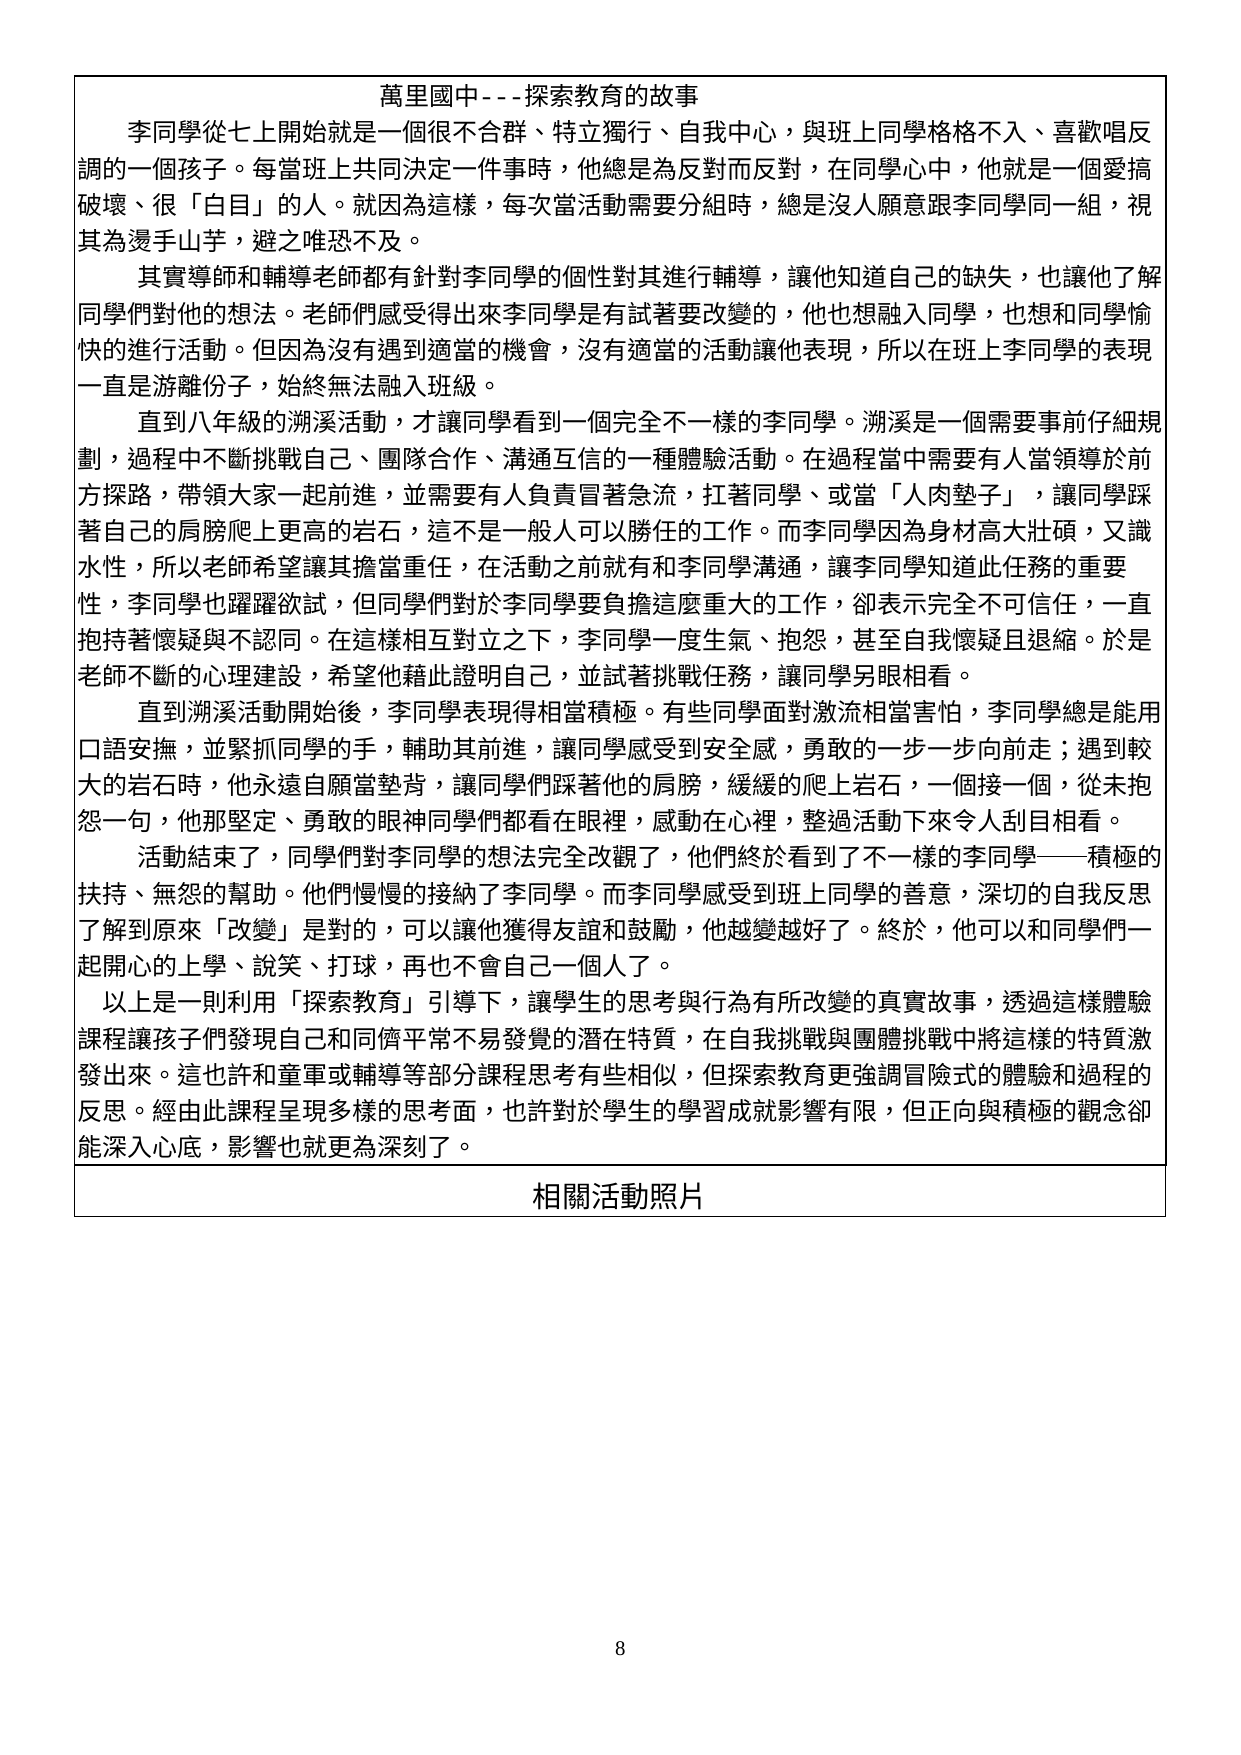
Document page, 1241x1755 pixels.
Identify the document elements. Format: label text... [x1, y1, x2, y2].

table_cell 相關活動照片 [75, 1166, 1165, 1216]
table_cell 萬里國中---探索教育的故事 李同學從七上開始就是一個很不合群、特立獨行、自我中心，與班上同學格格不入、喜歡唱反調的一個孩子。每當班上共同決定一件事時，他總是為反對而反對，在同學心中，他就是一個愛搞破壞、很「白目」的人。就因為這樣，每次當活動需要分組時，總是沒人願意跟李同學同一組，視其為燙手山芋，避之唯恐不及。 其實導師和輔導老師都有針對李同學的個性對其進行輔導，讓他知道自己的缺失，也讓他了解同學們對他的想法。老師們感受得出來李同學是有試著要改變的，他也想融入同學，也想和同學愉快的進行活動。但因為沒有遇到適當的機會，沒有適當的活動讓他表現，所以在班上李同學的表現一直是游離份子，始終無法融入班級。 直到八年級的溯溪活動，才讓同學看到一個完全不一樣的李同學。溯溪是一個需要事前仔細規劃，過程中不斷挑戰自己、團隊合作、溝通互信的一種體驗活動。在過程當中需要有人當領導於前方探路，帶領大家一起前進，並需要有人負責冒著急流，扛著同學、或當「人肉墊子」，讓同學踩著自己的肩膀爬上更高的岩石，這不是一般人可以勝任的工作。而李同學因為身材高大壯碩，又識水性，所以老師希望讓其擔當重任，在活動之前就有和李同學溝通，讓李同學知道此任務的重要性，李同學也躍躍欲試，但同學們對於李同學要負擔這麼重大的工作，卻表示完全不可信任，一直抱持著懷疑與不認同。在這樣相互對立之下，李同學一度生氣、抱怨，甚至自我懷疑且退縮。於是老師不斷的心理建設，希望他藉此證明自己，並試著挑戰任務，讓同學另眼相看。 直到溯溪活動開始後，李同學表現得相當積極。有些同學面對激流相當害怕，李同學總是能用口語安撫，並緊抓同學的手，輔助其前進，讓同學感受到安全感，勇敢的一步一步向前走；遇到較大的岩石時，他永遠自願當墊背，讓同學們踩著他的肩膀，緩緩的爬上岩石，一個接一個，從未抱怨一句，他那堅定、勇敢的眼神同學們都看在眼裡，感動在心裡，整過活動下來令人刮目相看。 活動結束了，同學們對李同學的想法完全改觀了，他們終於看到了不一樣的李同學──積極的扶持、無怨的幫助。他們慢慢的接納了李同學。而李同學感受到班上同學的善意，深切的自我反思了解到原來「改變」是對的，可以讓他獲得友誼和鼓勵，他越變越好了。終於，他可以和同學們一起開心的上學、說笑、打球，再也不會自己一個人了。 以上是一則利用「探索教育」引導下，讓學生的思考與行為有所改變的真實故事，透過這樣體驗課程讓孩子們發現自己和同儕平常不易發覺的潛在特質，在自我挑戰與團體挑戰中將這樣的特質激發出來。這也許和童軍或輔導等部分課程思考有些相似，但探索教育更強調冒險式的體驗和過程的反思。經由此課程呈現多樣的思考面，也許對於學生的學習成就影響有限，但正向與積極的觀念卻能深入心底，影響也就更為深刻了。 [75, 77, 1165, 1164]
